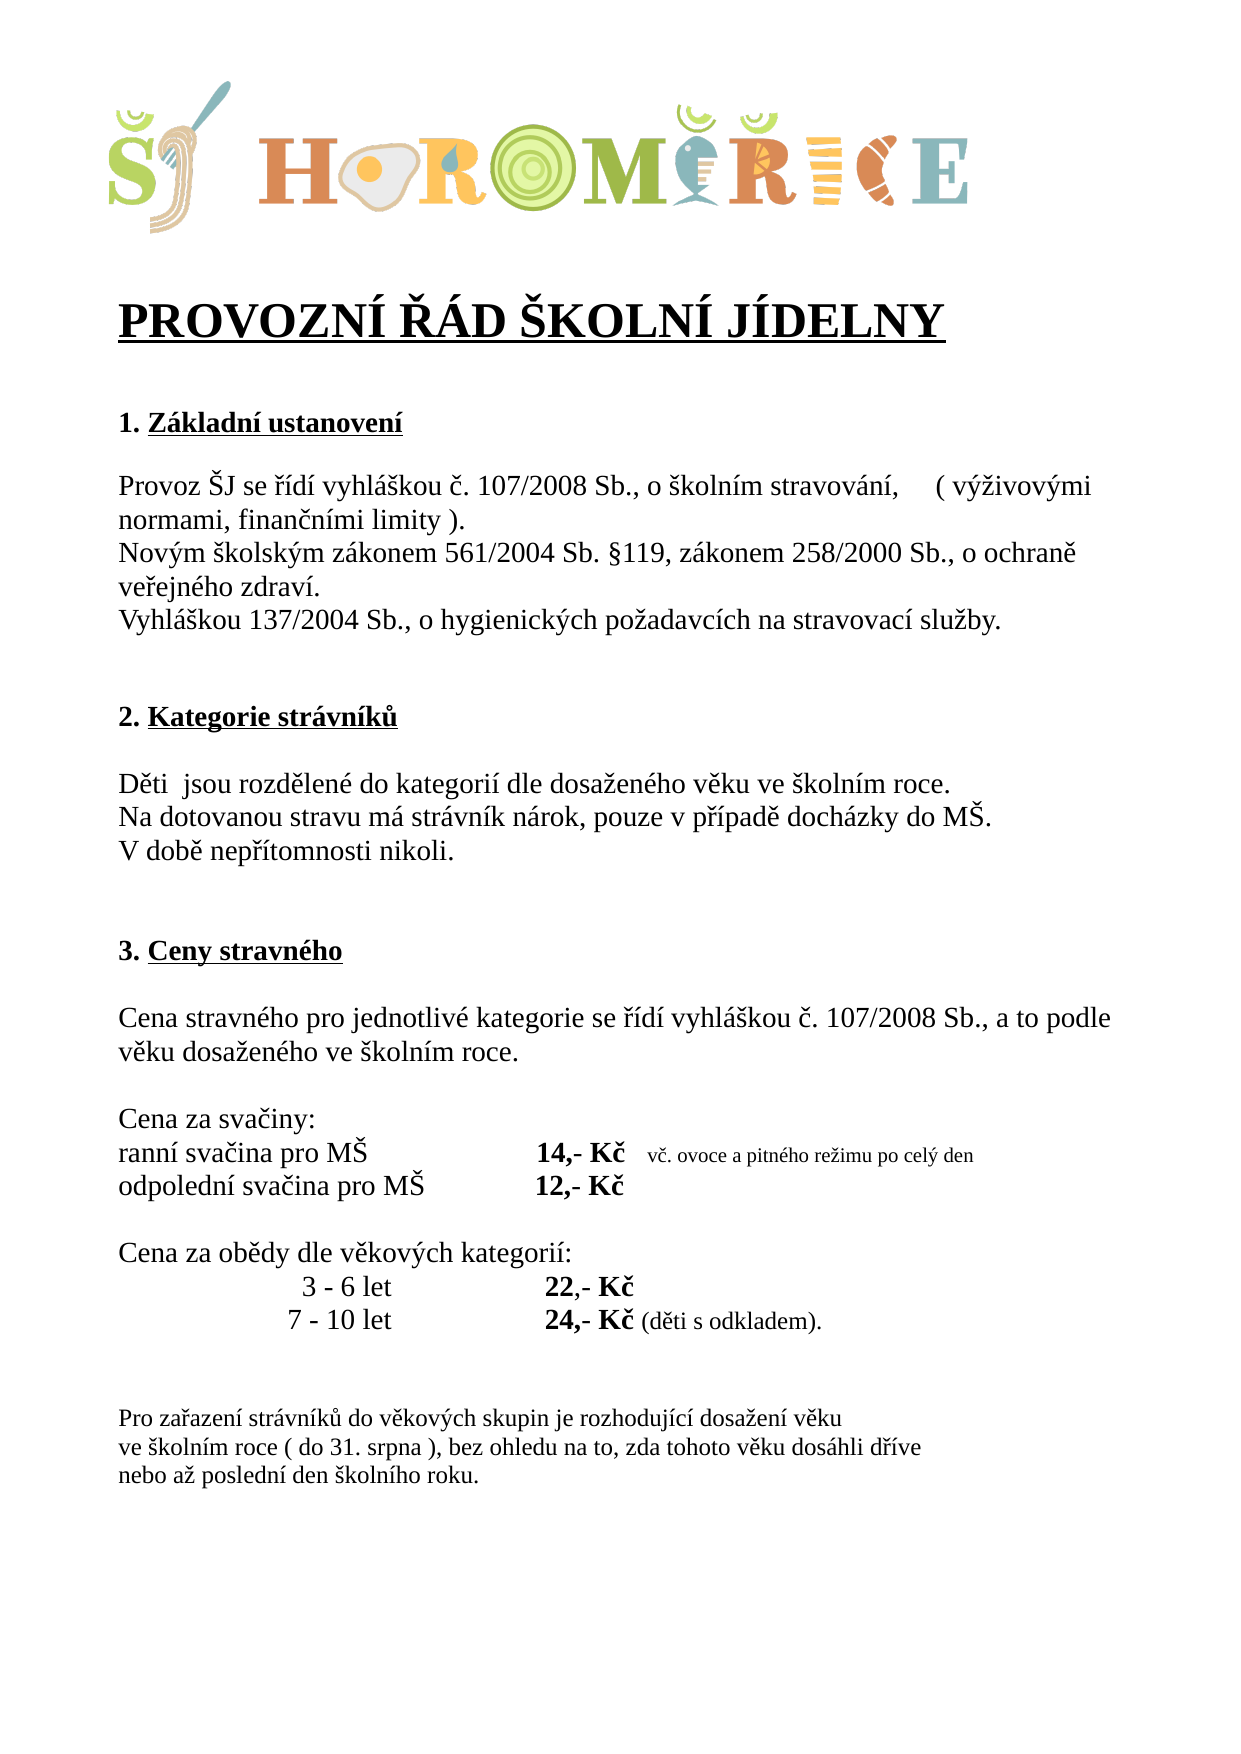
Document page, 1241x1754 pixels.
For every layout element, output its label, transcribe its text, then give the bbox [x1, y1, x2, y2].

text PROVOZNÍ ŘÁD ŠKOLNÍ JÍDELNY [118, 291, 1122, 348]
text Cena stravného pro jednotlivé kategorie se řídí vyhláškou č. 107/2008 Sb., a to podle věku dosaženého ve školním roce. [118, 1001, 1122, 1068]
text 7 - 10 let 24,- Kč (děti s odkladem). [207, 1302, 1122, 1336]
text 1. Základní ustanovení [118, 406, 1122, 439]
text Cena za svačiny: [118, 1101, 1122, 1135]
text ve školním roce ( do 31. srpna ), bez ohledu na to, zda tohoto věku dosáhli dříve [118, 1432, 1122, 1461]
text ranní svačina pro MŠ 14,- Kč vč. ovoce a pitného režimu po celý den [118, 1135, 1122, 1168]
text Na dotovanou stravu má strávník nárok, pouze v případě docházky do MŠ. [118, 799, 1122, 833]
text nebo až poslední den školního roku. [118, 1461, 1122, 1489]
text V době nepřítomnosti nikoli. [118, 833, 1122, 866]
text odpolední svačina pro MŠ 12,- Kč [118, 1168, 1122, 1202]
text Cena za obědy dle věkových kategorií: [118, 1235, 1122, 1269]
text 3. Ceny stravného [118, 933, 1122, 967]
text Děti jsou rozdělené do kategorií dle dosaženého věku ve školním roce. [118, 766, 1122, 799]
text Pro zařazení strávníků do věkových skupin je rozhodující dosažení věku [118, 1403, 1122, 1432]
text 3 - 6 let 22,- Kč [207, 1269, 1122, 1302]
text Provoz ŠJ se řídí vyhláškou č. 107/2008 Sb., o školním stravování, ( výživovými normami, finančními limity ). Novým školským zákonem 561/2004 Sb. §119, zákonem 258/2000 Sb., o ochraně veřejného zdraví. Vyhláškou 137/2004 Sb., o hygienických požadavcích na stravovací služby. [118, 468, 1122, 636]
picture [108, 81, 968, 235]
text 2. Kategorie strávníků [118, 699, 1122, 732]
